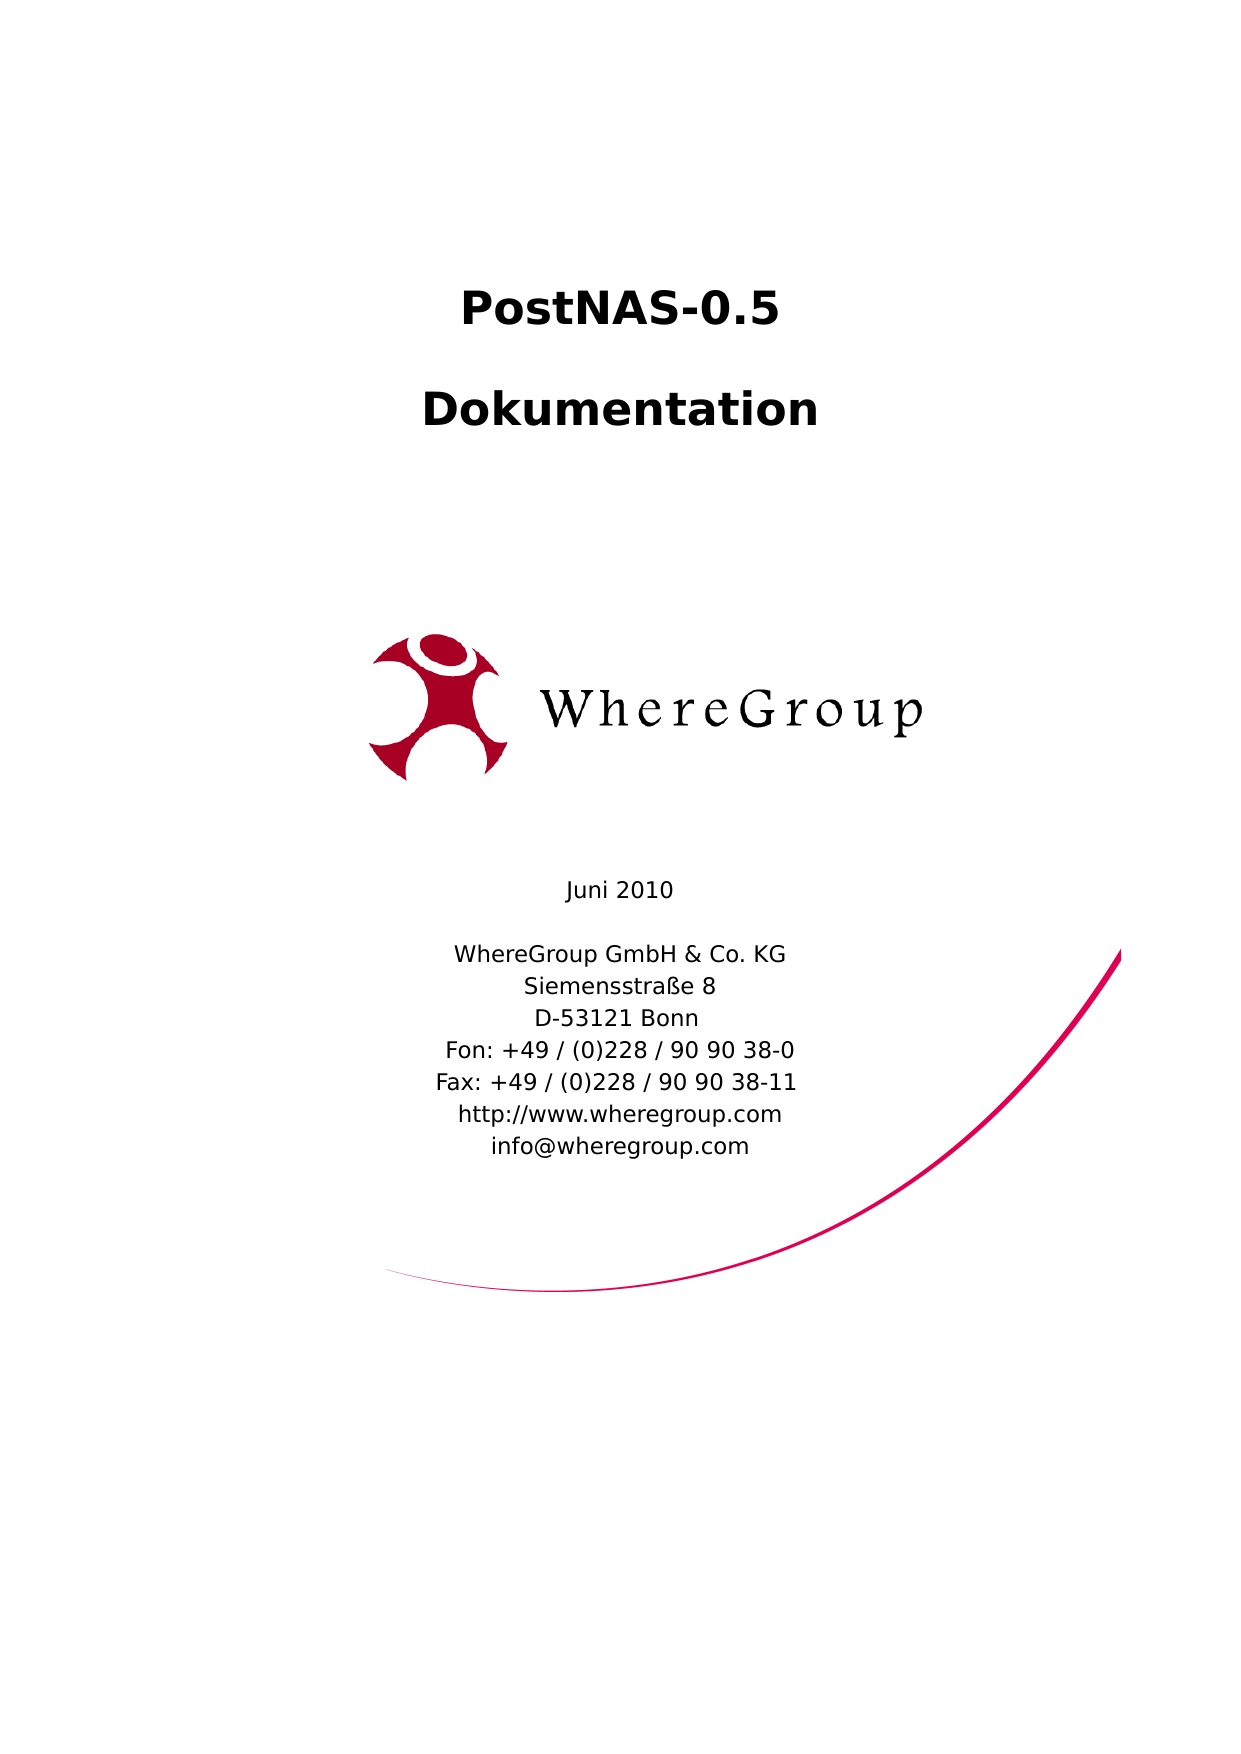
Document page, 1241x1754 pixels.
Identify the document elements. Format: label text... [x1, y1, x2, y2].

picture [688, 953, 695, 960]
text http://www.wheregroup.com [118, 1101, 385, 1128]
picture [466, 946, 472, 958]
text Fax: +49 / (0)228 / 90 90 38-11 [118, 1069, 385, 1096]
text info@wheregroup.com [118, 1133, 385, 1160]
picture [385, 946, 1122, 1292]
text Juni 2010 [118, 877, 1122, 904]
picture [456, 946, 463, 959]
picture [355, 628, 923, 790]
text Fon: +49 / (0)228 / 90 90 38-0 [118, 1037, 385, 1064]
title Dokumentation [118, 383, 1122, 436]
title PostNAS-0.5 [118, 282, 1122, 335]
text WhereGroup GmbH & Co. KG [118, 941, 1122, 968]
picture [664, 946, 672, 952]
picture [649, 951, 656, 961]
text Siemensstraße 8 [118, 973, 385, 1000]
text D-53121 Bonn [118, 1005, 385, 1032]
